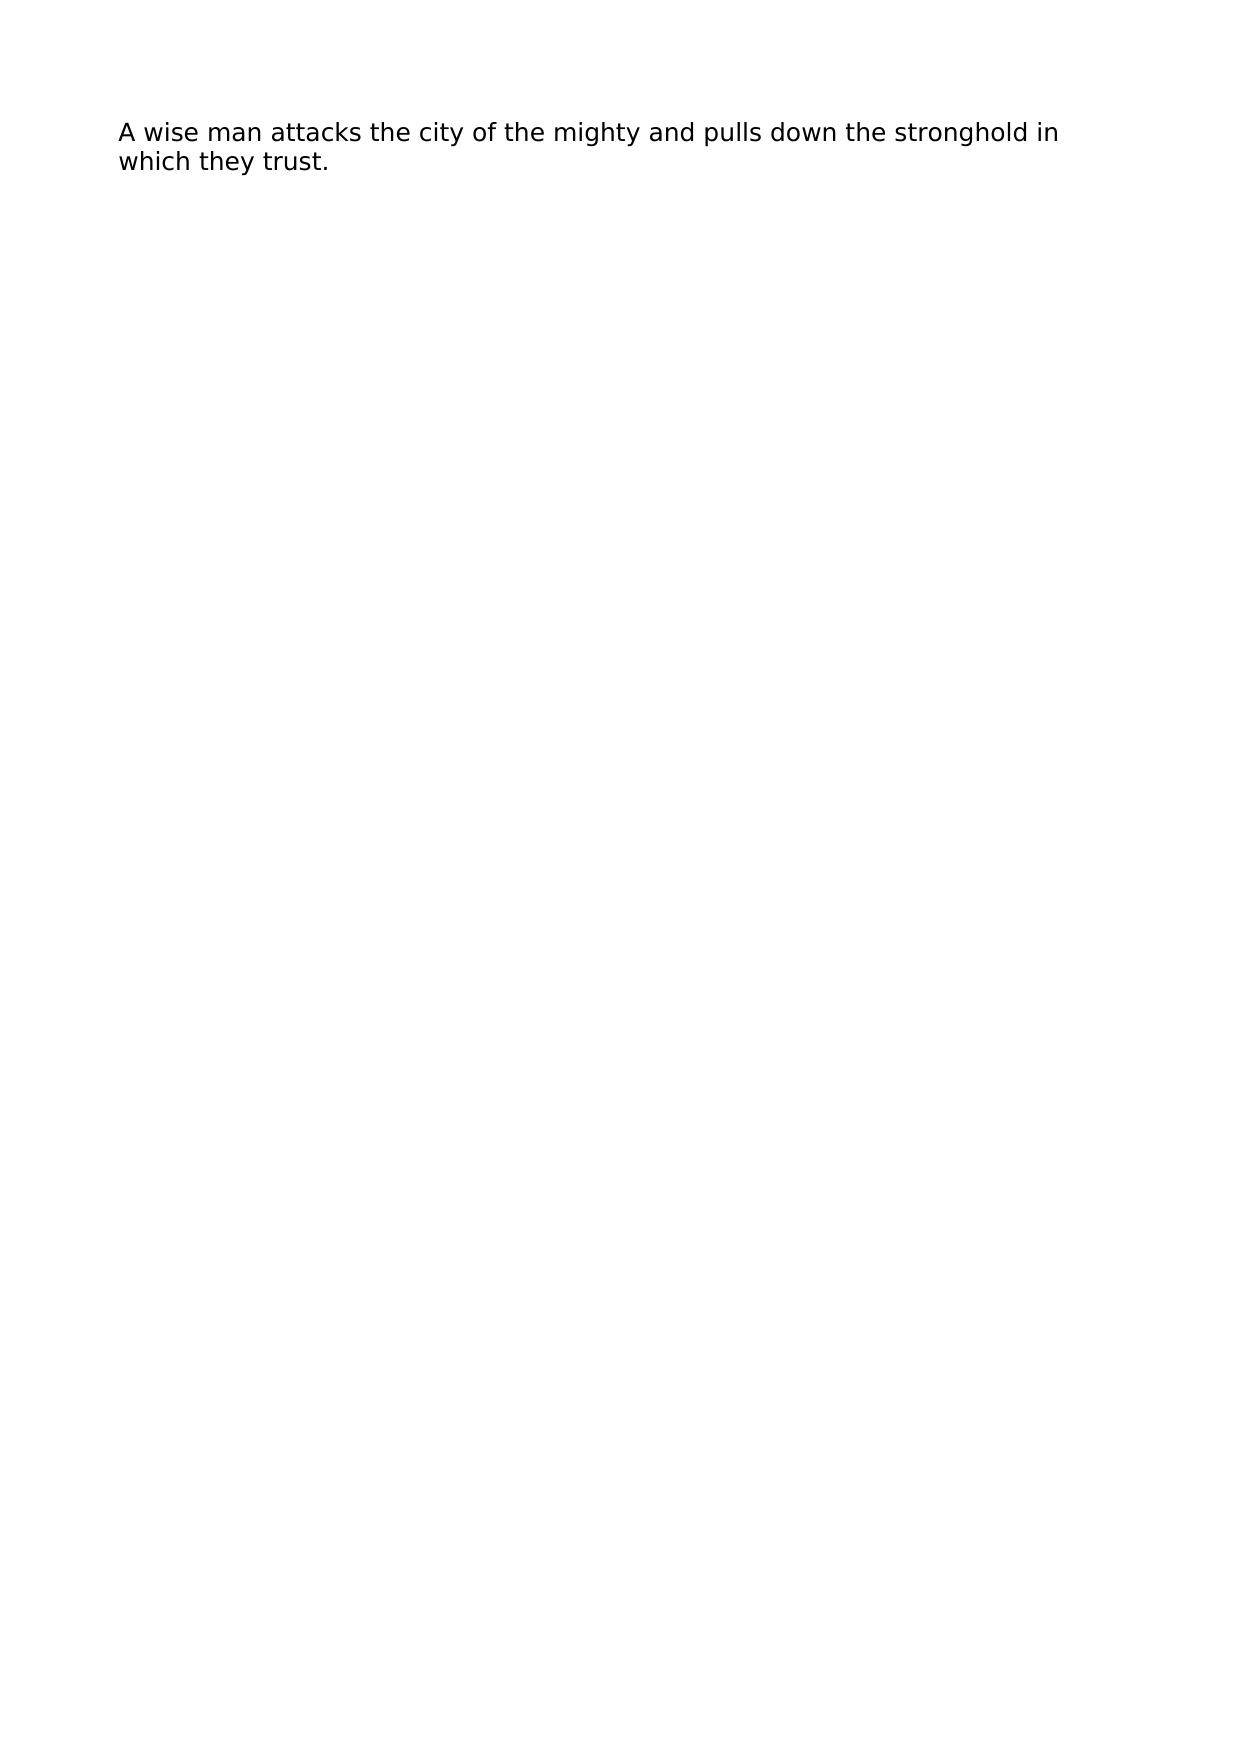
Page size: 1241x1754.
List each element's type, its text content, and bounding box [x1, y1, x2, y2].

text A wise man attacks the city of the mighty and pulls down the stronghold in which they trust. [118, 118, 1122, 176]
